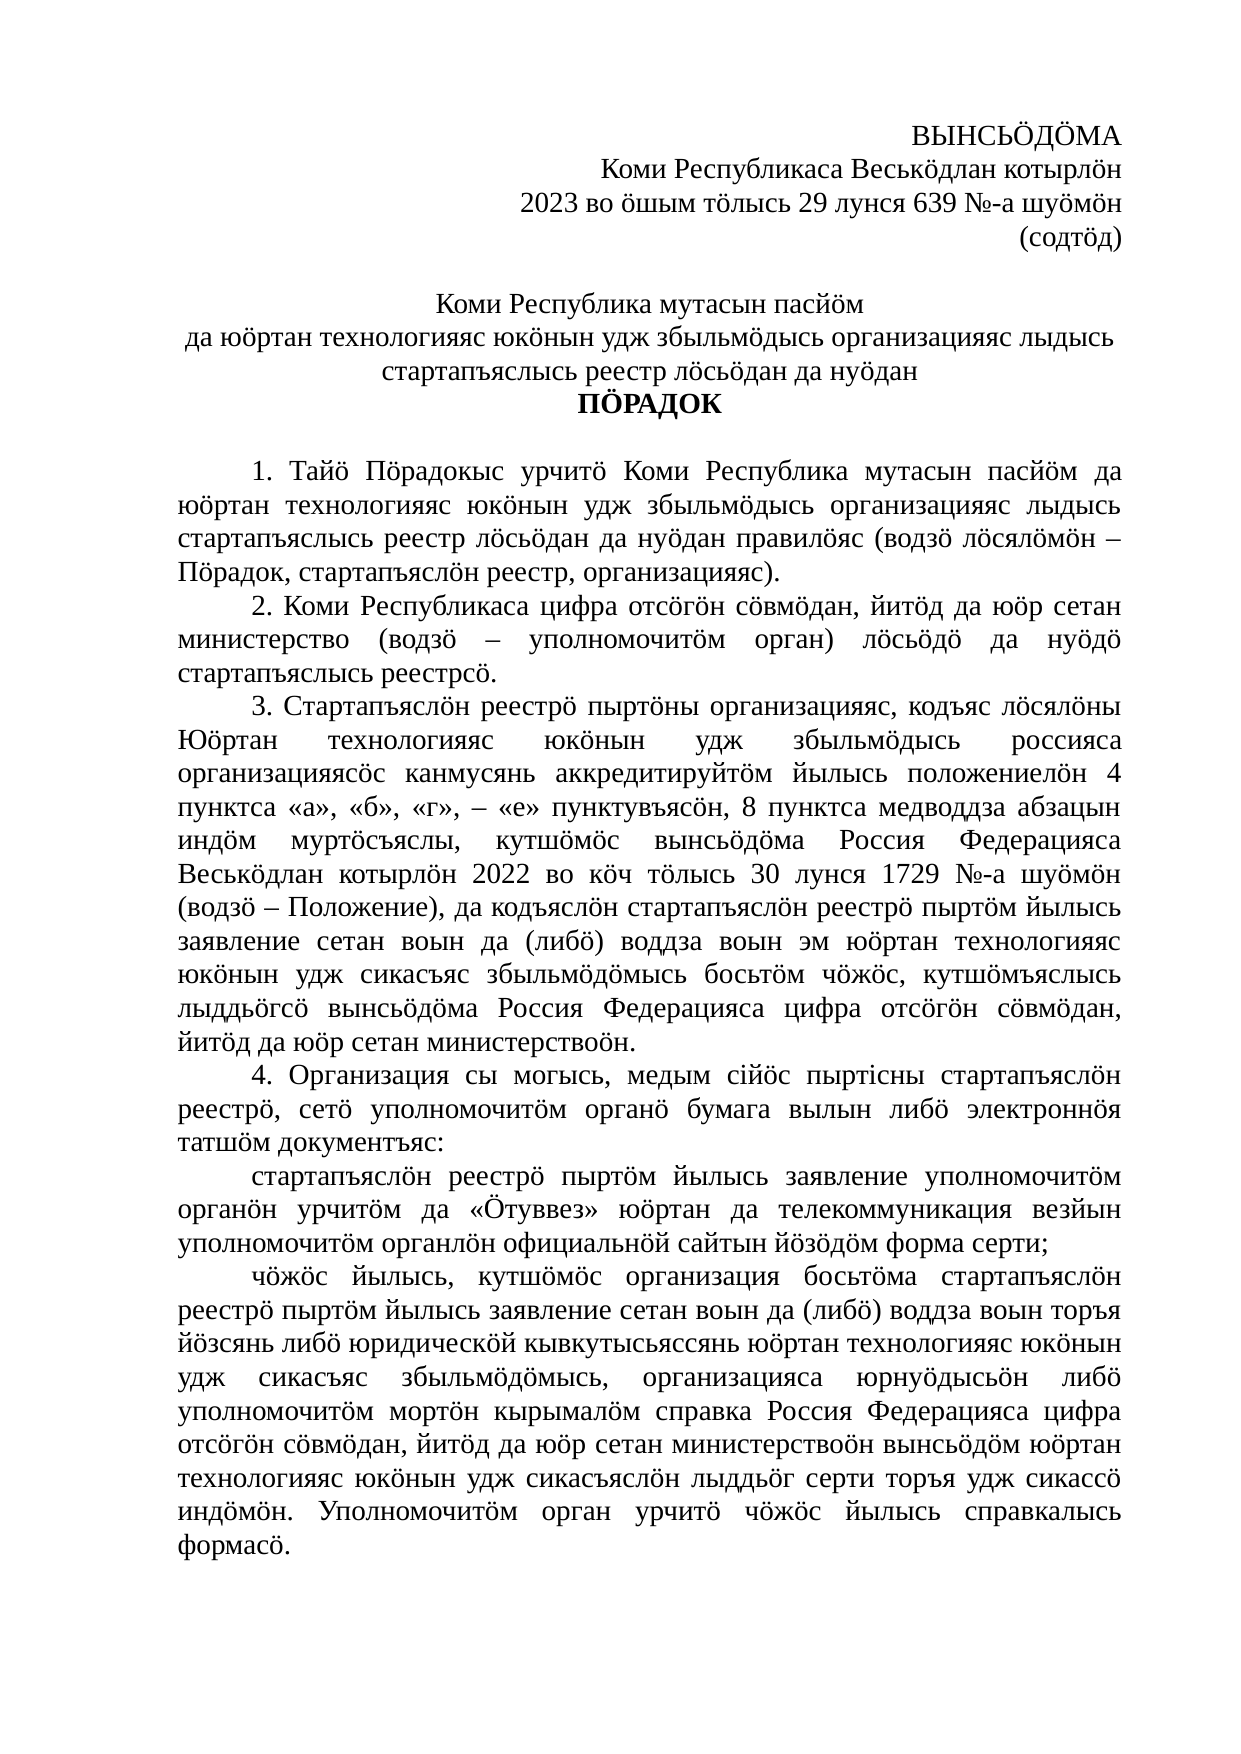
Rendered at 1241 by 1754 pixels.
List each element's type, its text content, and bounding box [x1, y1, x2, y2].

text стартапъяслӧн реестрӧ пыртӧм йылысь заявление уполномочитӧм органӧн урчитӧм да «Ӧтуввез» юӧртан да телекоммуникация везйын уполномочитӧм органлӧн официальнӧй сайтын йӧзӧдӧм форма серти; [177, 1158, 1122, 1258]
text ПӦРАДОК [177, 386, 1122, 420]
text (содтӧд) [177, 219, 1122, 252]
text Коми Республика мутасын пасйӧм [177, 286, 1122, 319]
text 2. Коми Республикаса цифра отсӧгӧн сӧвмӧдан, йитӧд да юӧр сетан министерство (водзӧ – уполномочитӧм орган) лӧсьӧдӧ да нуӧдӧ стартапъяслысь реестрсӧ. [177, 588, 1122, 688]
text 1. Тайӧ Пӧрадокыс урчитӧ Коми Республика мутасын пасйӧм да юӧртан технологияяс юкӧнын удж збыльмӧдысь организацияяс лыдысь стартапъяслысь реестр лӧсьӧдан да нуӧдан правилӧяс (водзӧ лӧсялӧмӧн – Пӧрадок, стартапъяслӧн реестр, организацияяс). [177, 453, 1122, 588]
text 4. Организация сы могысь, медым сійӧс пыртісны стартапъяслӧн реестрӧ, сетӧ уполномочитӧм органӧ бумага вылын либӧ электроннӧя татшӧм документъяс: [177, 1057, 1122, 1158]
text стартапъяслысь реестр лӧсьӧдан да нуӧдан [177, 353, 1122, 386]
text чӧжӧс йылысь, кутшӧмӧс организация босьтӧма стартапъяслӧн реестрӧ пыртӧм йылысь заявление сетан воын да (либӧ) воддза воын торъя йӧзсянь либӧ юридическӧй кывкутысьяссянь юӧртан технологияяс юкӧнын удж сикасъяс збыльмӧдӧмысь, организацияса юрнуӧдысьӧн либӧ уполномочитӧм мортӧн кырымалӧм справка Россия Федерацияса цифра отсӧгӧн сӧвмӧдан, йитӧд да юӧр сетан министерствоӧн вынсьӧдӧм юӧртан технологияяс юкӧнын удж сикасъяслӧн лыддьӧг серти торъя удж сикассӧ индӧмӧн. Уполномочитӧм орган урчитӧ чӧжӧс йылысь справкалысь формасӧ. [177, 1258, 1122, 1560]
text Коми Республикаса Веськӧдлан котырлӧн [177, 152, 1122, 185]
text ВЫНСЬӦДӦМА [177, 118, 1122, 152]
text 3. Стартапъяслӧн реестрӧ пыртӧны организацияяс, кодъяс лӧсялӧны Юӧртан технологияяс юкӧнын удж збыльмӧдысь россияса организацияясӧс канмусянь аккредитируйтӧм йылысь положениелӧн 4 пунктса «а», «б», «г», – «е» пунктувъясӧн, 8 пунктса медводдза абзацын индӧм муртӧсъяслы, кутшӧмӧс вынсьӧдӧма Россия Федерацияса Веськӧдлан котырлӧн 2022 во кӧч тӧлысь 30 лунся 1729 №-а шуӧмӧн (водзӧ – Положение), да кодъяслӧн стартапъяслӧн реестрӧ пыртӧм йылысь заявление сетан воын да (либӧ) воддза воын эм юӧртан технологияяс юкӧнын удж сикасъяс збыльмӧдӧмысь босьтӧм чӧжӧс, кутшӧмъяслысь лыддьӧгсӧ вынсьӧдӧма Россия Федерацияса цифра отсӧгӧн сӧвмӧдан, йитӧд да юӧр сетан министерствоӧн. [177, 688, 1122, 1057]
text да юӧртан технологияяс юкӧнын удж збыльмӧдысь организацияяс лыдысь [177, 319, 1122, 353]
text 2023 во ӧшым тӧлысь 29 лунся 639 №-а шуӧмӧн [177, 185, 1122, 219]
